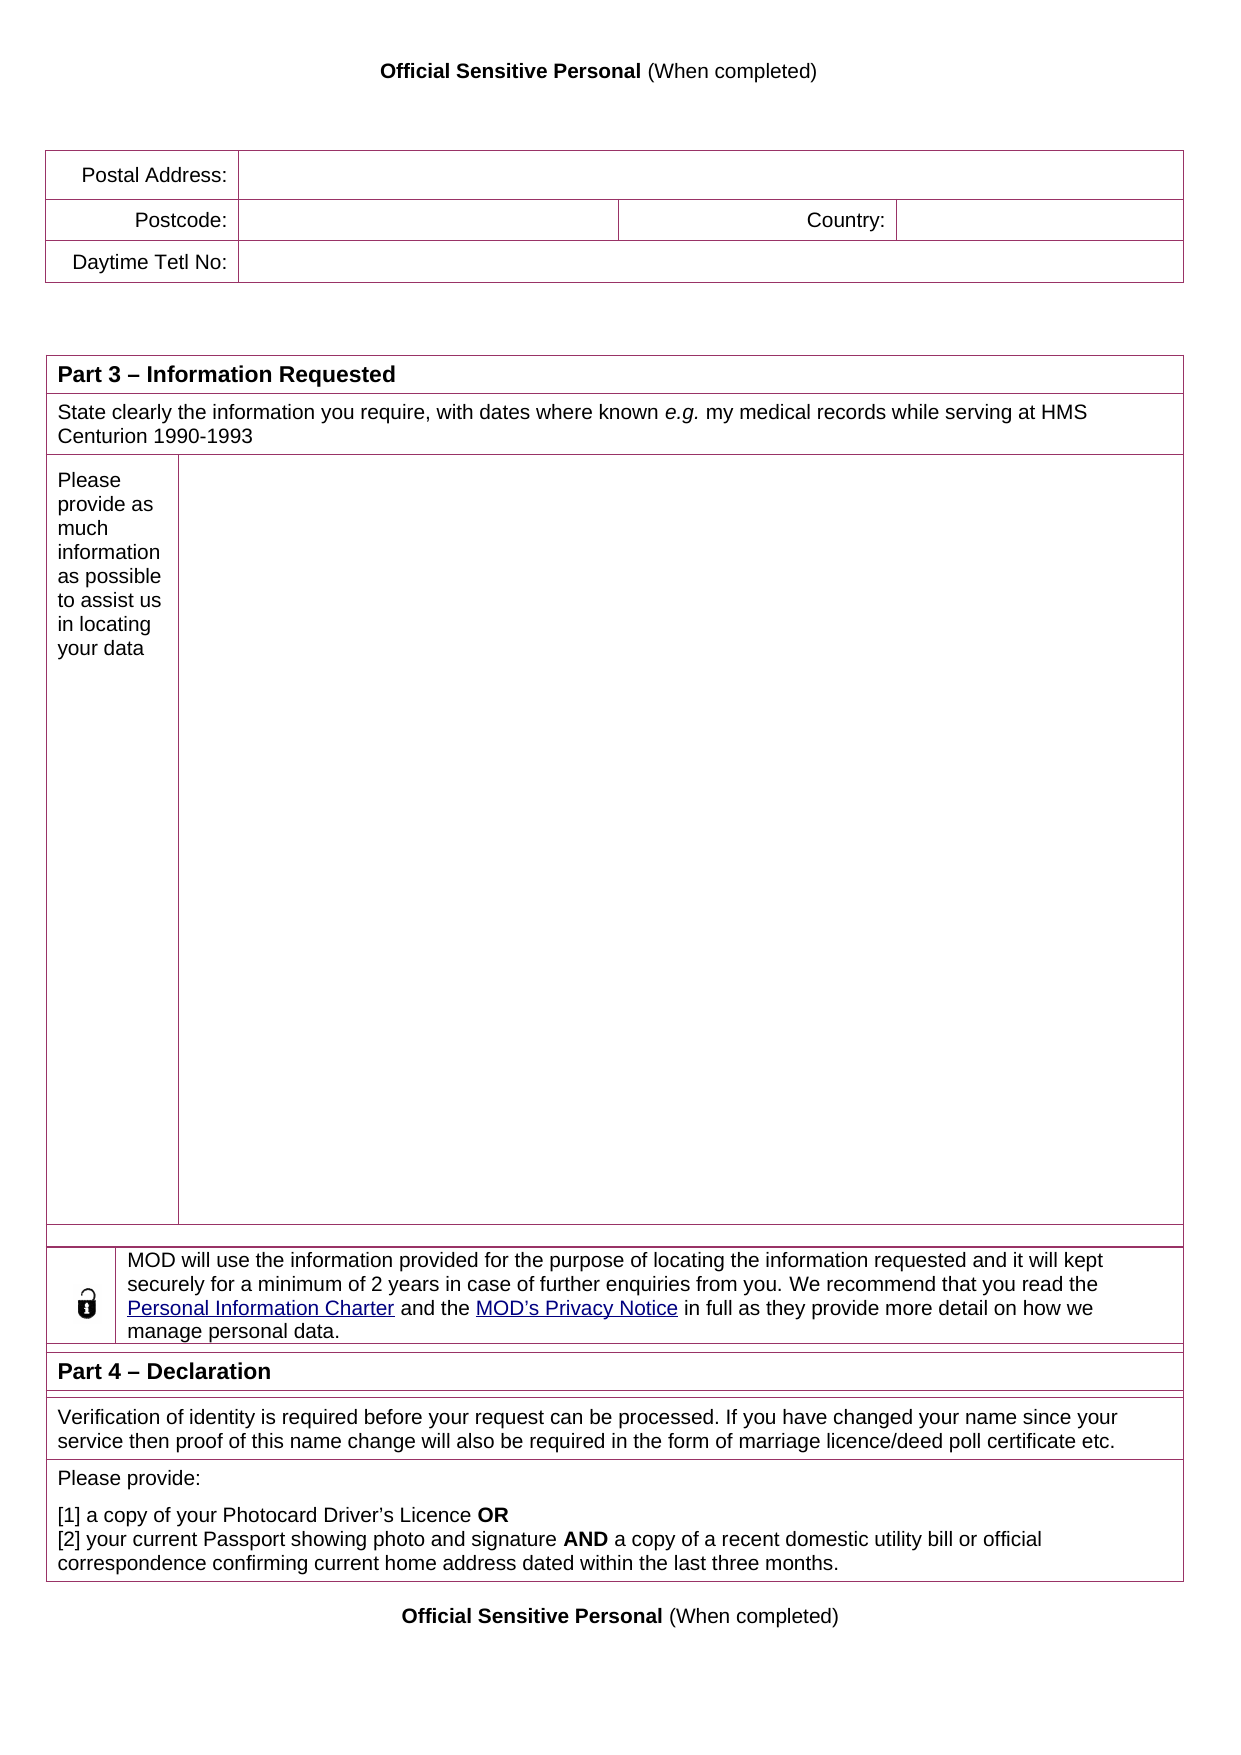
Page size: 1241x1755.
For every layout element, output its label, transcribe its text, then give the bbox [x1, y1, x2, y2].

table_cell Part 4 – Declaration [47, 1353, 1183, 1390]
table_cell Country: [619, 200, 896, 240]
table_cell [239, 241, 1183, 282]
table_cell State clearly the information you require, with dates where known e.g. my medical records while serving at HMS Centurion 1990-1993 [47, 394, 1183, 454]
table_header Part 3 – Information Requested [47, 356, 1183, 393]
table_cell Daytime Tetl No: [46, 241, 238, 282]
table_cell Please provide: [1] a copy of your Photocard Driver’s Licence OR [2] your current Passport showing photo and signature AND a copy of a recent domestic utility bill or official correspondence confirming current home address dated within the last three months. [47, 1460, 1183, 1581]
table_cell [47, 1344, 1183, 1352]
table_cell Postal Address: [46, 151, 238, 199]
table_cell [47, 1225, 1183, 1246]
table_cell Verification of identity is required before your request can be processed. If you have changed your name since your service then proof of this name change will also be required in the form of marriage licence/deed poll certificate etc. [47, 1398, 1183, 1459]
table_cell Please provide as much information as possible to assist us in locating your data [47, 455, 178, 1224]
table_cell [47, 1391, 1183, 1397]
table_cell [897, 200, 1183, 240]
table_cell [179, 455, 1183, 1224]
table_cell [47, 1248, 115, 1343]
table_cell [239, 200, 618, 240]
table_cell MOD will use the information provided for the purpose of locating the information requested and it will kept securely for a minimum of 2 years in case of further enquiries from you. We recommend that you read the Personal Information Charter and the MOD’s Privacy Notice in full as they provide more detail on how we manage personal data. [116, 1248, 1183, 1343]
table_cell Postcode: [46, 200, 238, 240]
table_cell [239, 151, 1183, 199]
